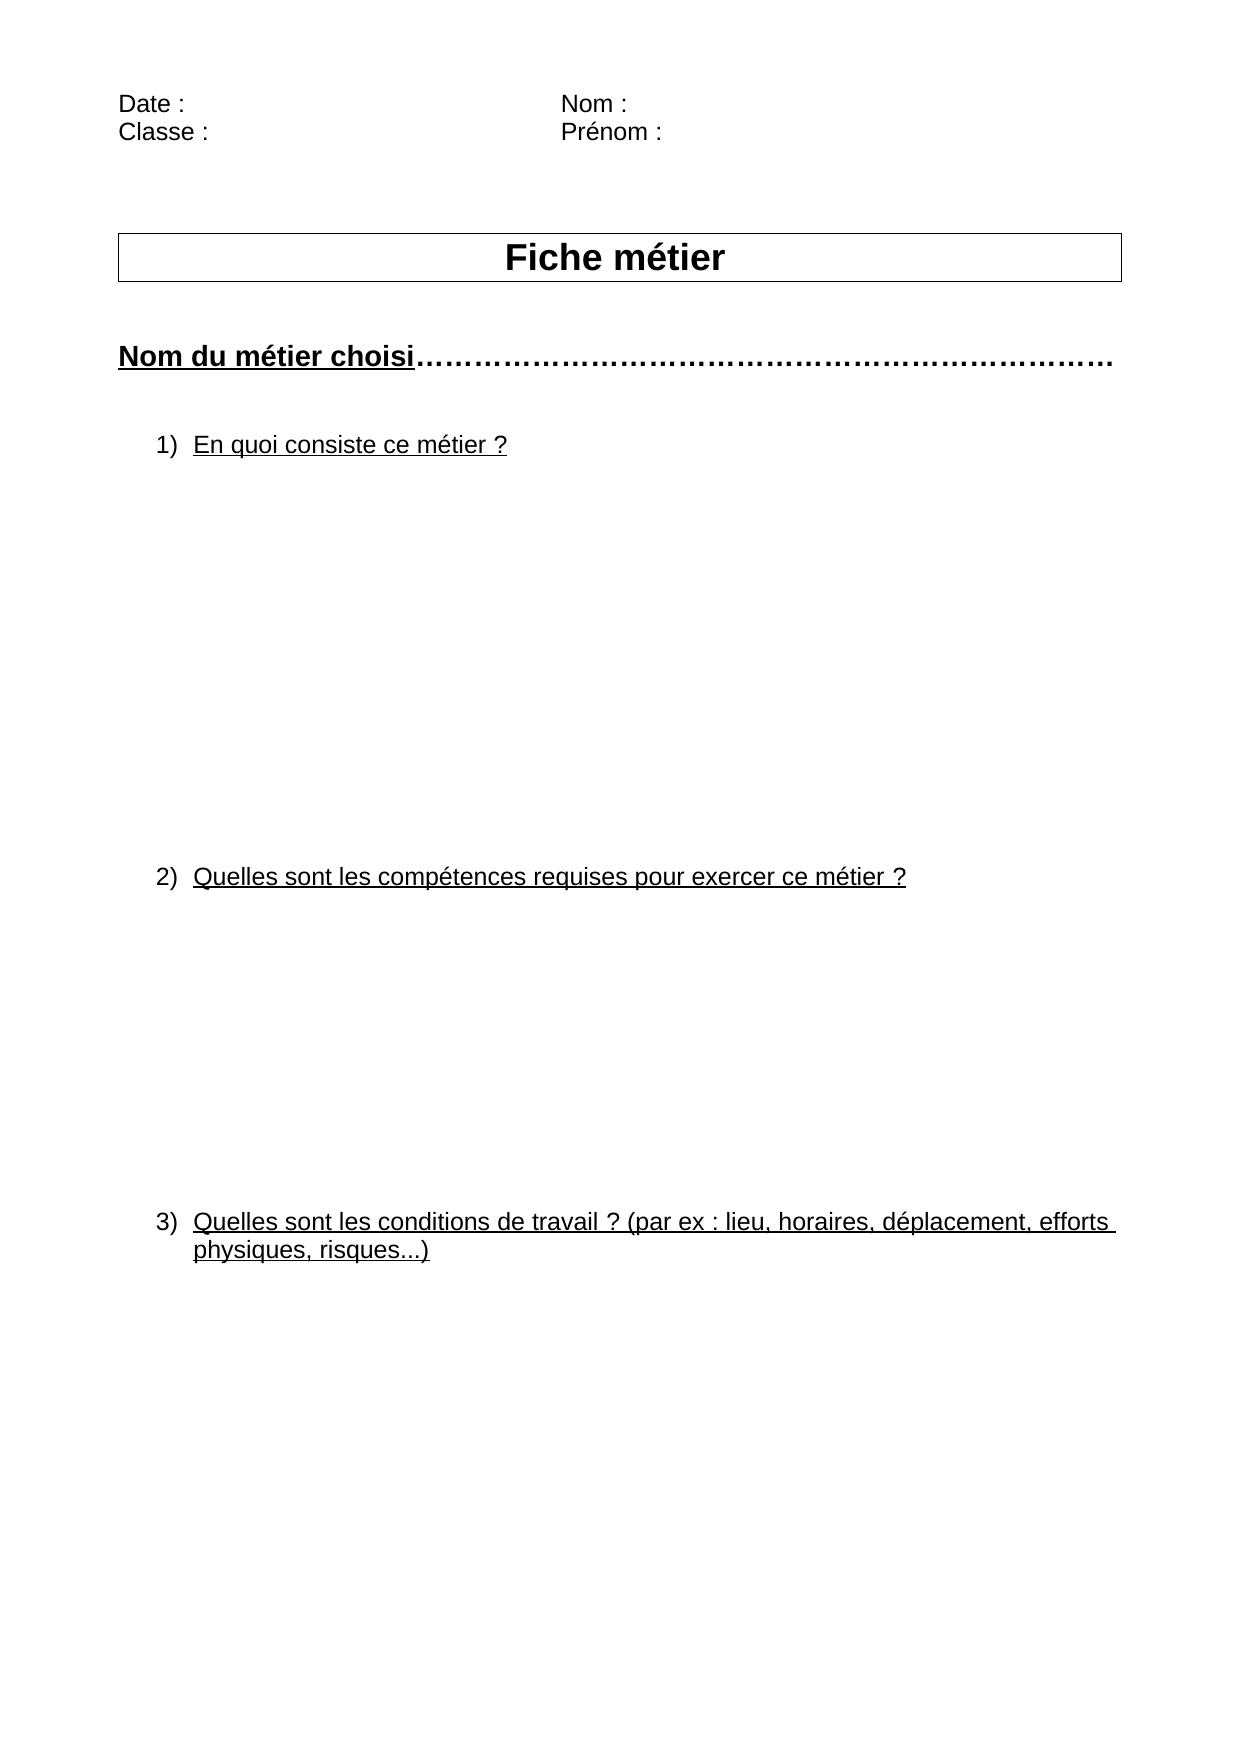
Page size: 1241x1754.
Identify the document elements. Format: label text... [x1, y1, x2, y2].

text Fiche métier [119, 234, 1121, 281]
list En quoi consiste ce métier ? [156, 430, 1122, 459]
text Date : Nom : [118, 89, 1122, 117]
text Nom du métier choisi……………………………………………………………… [118, 339, 1122, 373]
text Classe : Prénom : [118, 117, 1122, 146]
list Quelles sont les compétences requises pour exercer ce métier ? [156, 862, 1122, 890]
list Quelles sont les conditions de travail ? (par ex : lieu, horaires, déplacement, efforts physiques, risques...) [156, 1207, 1122, 1264]
